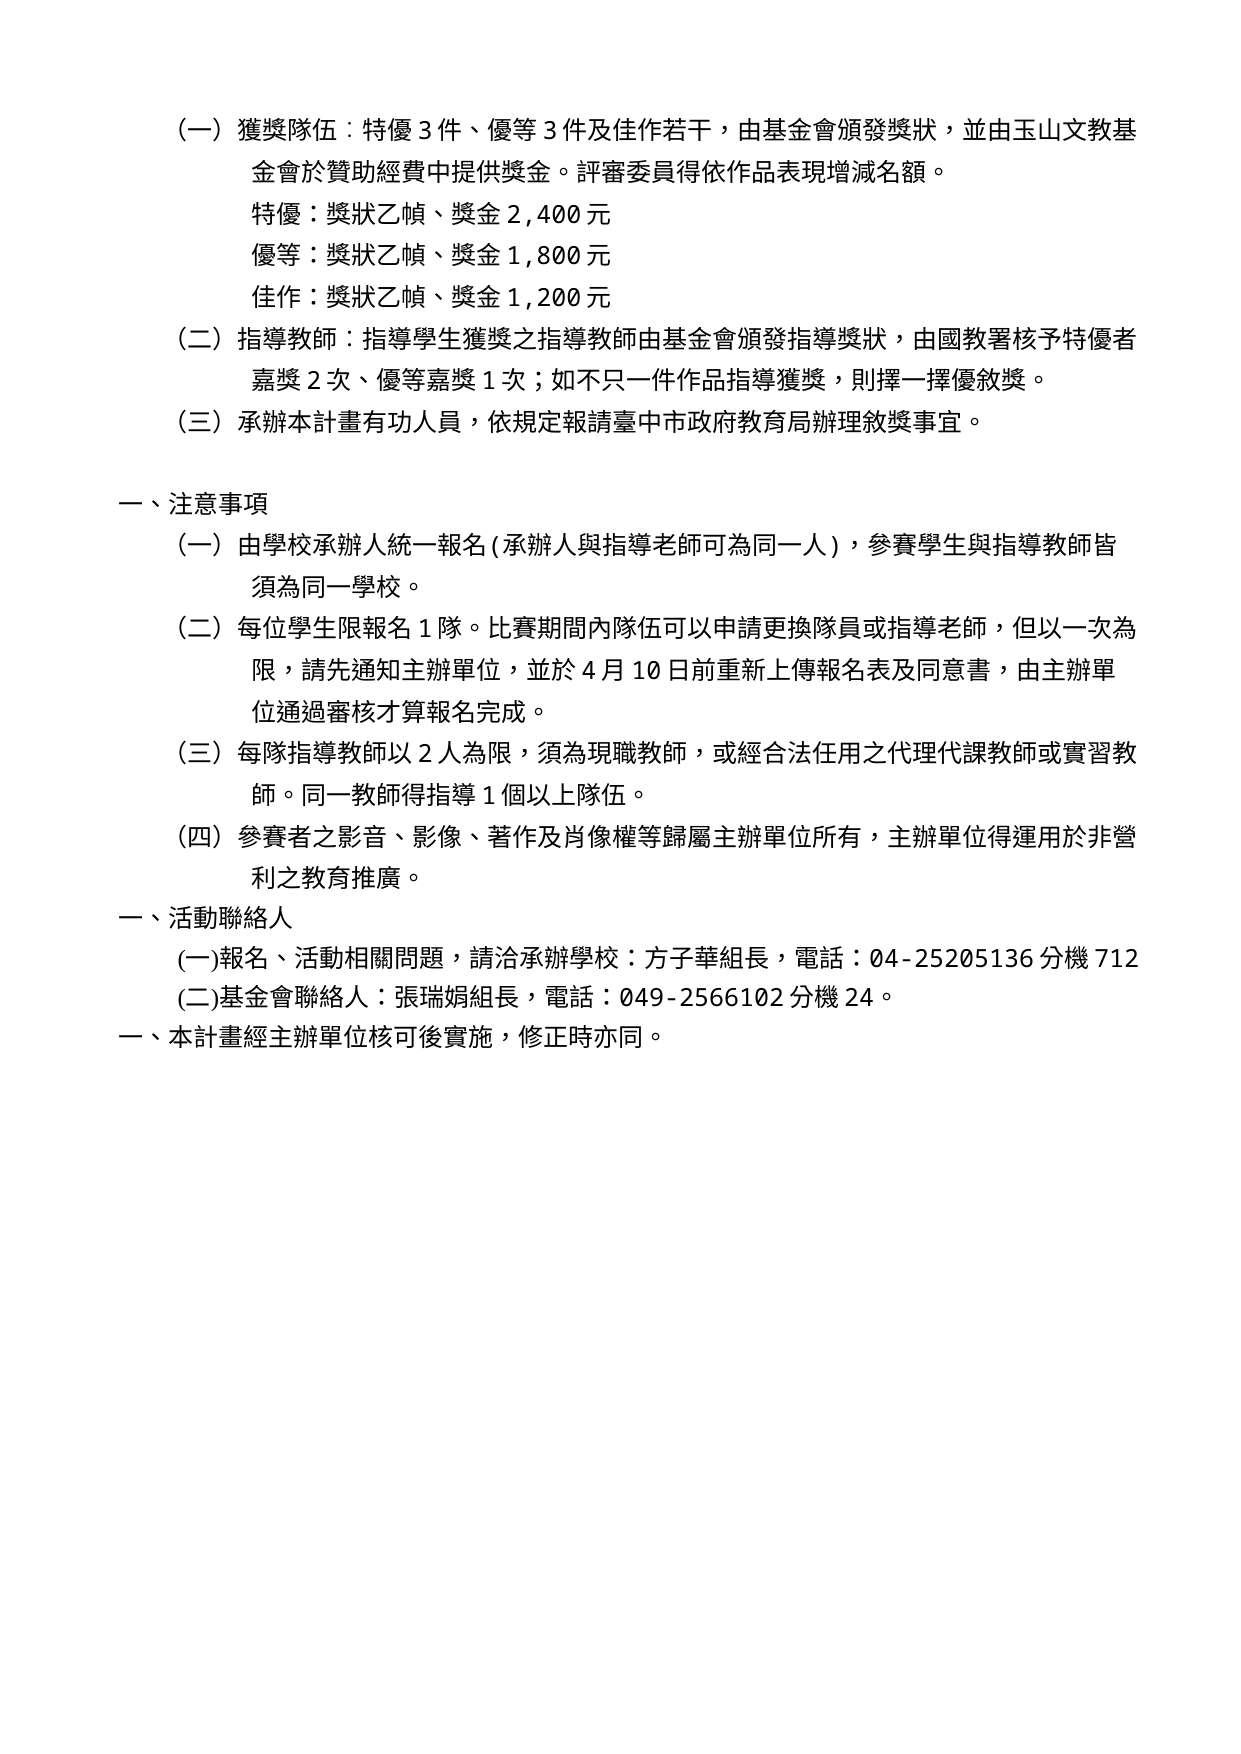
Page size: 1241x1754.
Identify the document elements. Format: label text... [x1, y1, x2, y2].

list 報名、活動相關問題，請洽承辦學校：方子華組長，電話：04-25205136分機712 [168, 936, 1140, 975]
text 優等：獎狀乙幀、獎金1,800元 [251, 231, 1140, 273]
list 每隊指導教師以2人為限，須為現職教師，或經合法任用之代理代課教師或實習教師。同一教師得指導1個以上隊伍。 [162, 729, 1140, 813]
list 活動聯絡人 [118, 896, 1140, 936]
list 承辦本計畫有功人員，依規定報請臺中市政府教育局辦理敘獎事宜。 [162, 398, 1140, 440]
list 基金會聯絡人：張瑞娟組長，電話：049-2566102分機24。 [168, 975, 1140, 1015]
list 指導教師︰指導學生獲獎之指導教師由基金會頒發指導獎狀，由國教署核予特優者嘉獎2次、優等嘉獎1次；如不只一件作品指導獲獎，則擇一擇優敘獎。 [162, 315, 1140, 398]
list 注意事項 [118, 481, 1140, 521]
list 參賽者之影音、影像、著作及肖像權等歸屬主辦單位所有，主辦單位得運用於非營利之教育推廣。 [162, 813, 1140, 896]
list 本計畫經主辦單位核可後實施，修正時亦同。 [118, 1015, 1140, 1054]
list 每位學生限報名1隊。比賽期間內隊伍可以申請更換隊員或指導老師，但以一次為限，請先通知主辦單位，並於4月10日前重新上傳報名表及同意書，由主辦單位通過審核才算報名完成。 [162, 604, 1140, 729]
list 由學校承辦人統一報名(承辦人與指導老師可為同一人)，參賽學生與指導教師皆須為同一學校。 [162, 521, 1140, 604]
list 獲獎隊伍︰特優3件、優等3件及佳作若干，由基金會頒發獎狀，並由玉山文教基金會於贊助經費中提供獎金。評審委員得依作品表現增減名額。 [162, 106, 1140, 190]
text 佳作：獎狀乙幀、獎金1,200元 [251, 273, 1140, 315]
text 特優：獎狀乙幀、獎金2,400元 [251, 190, 1140, 231]
